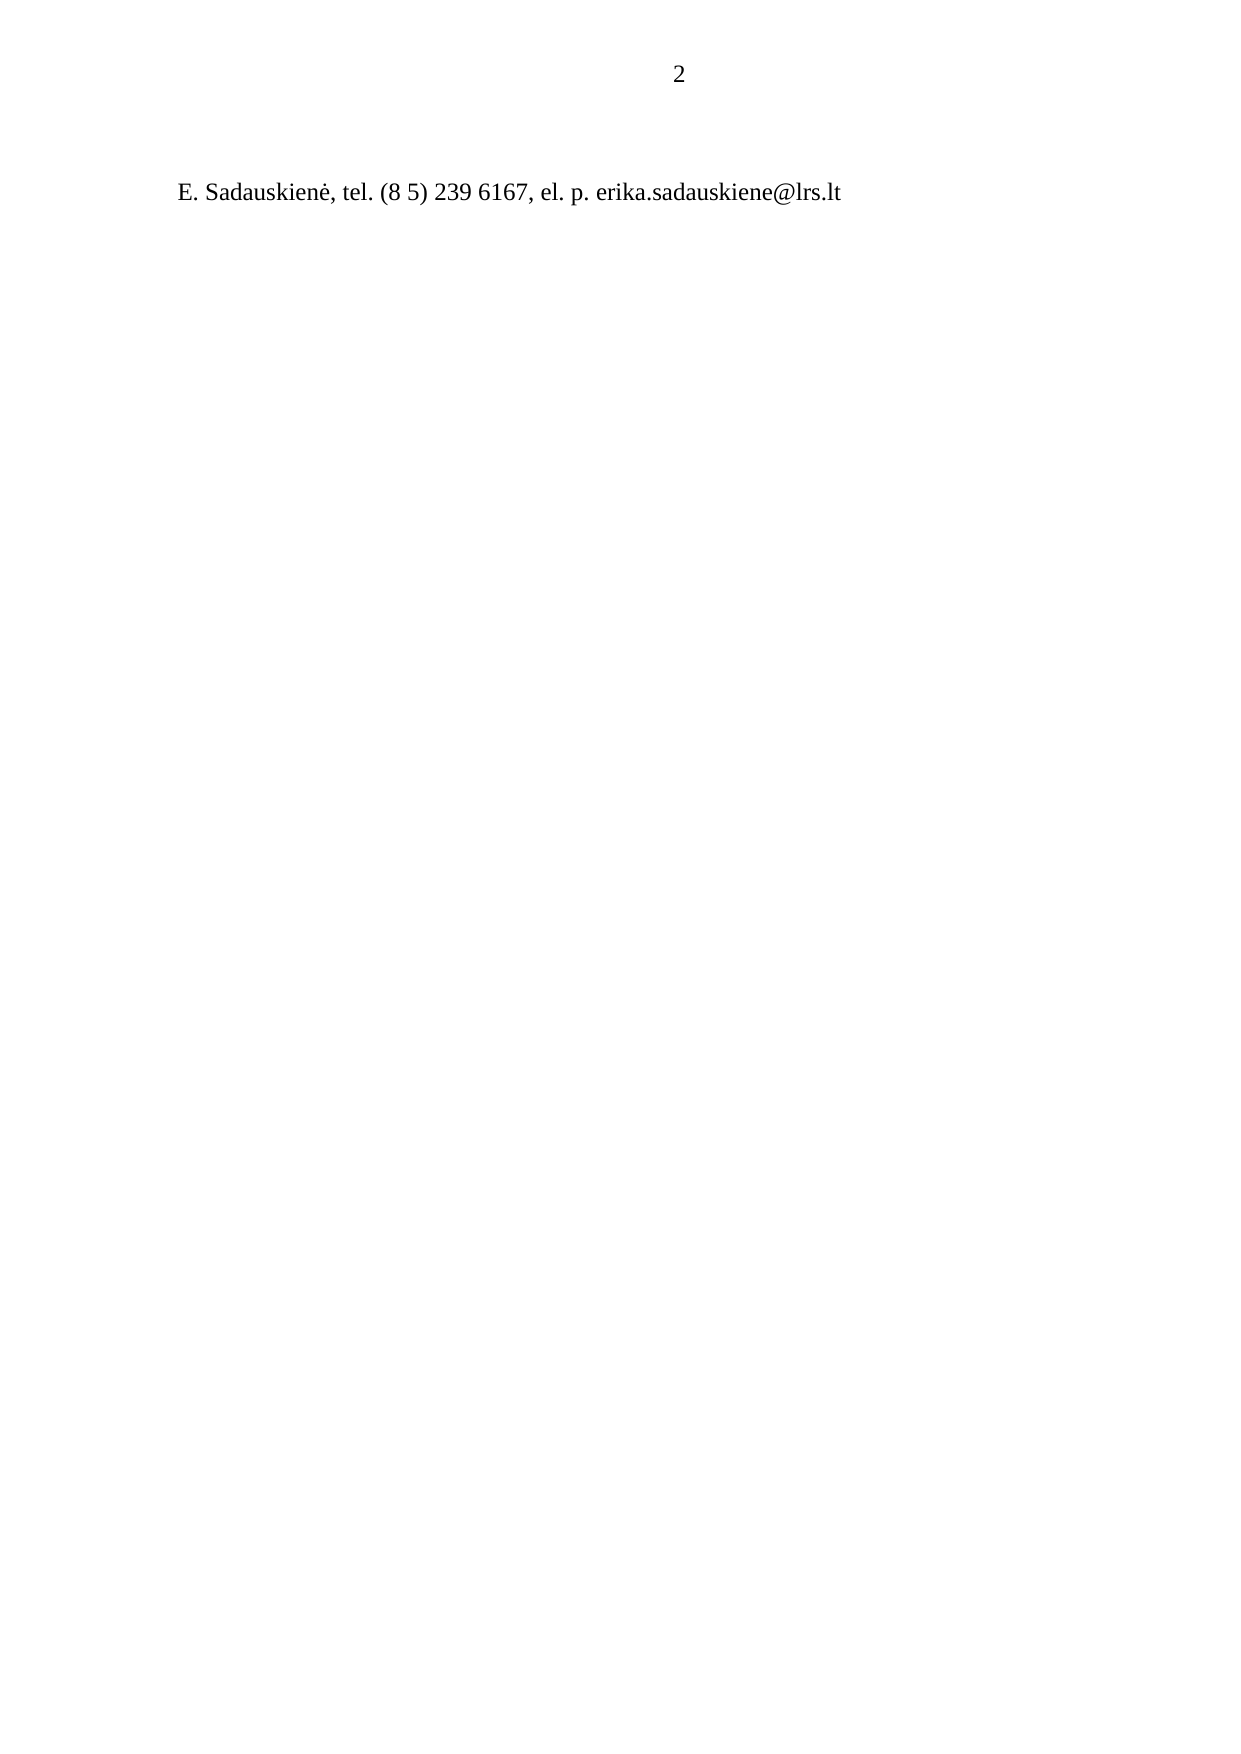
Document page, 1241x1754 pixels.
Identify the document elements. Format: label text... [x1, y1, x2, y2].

text E. Sadauskienė, tel. (8 5) 239 6167, el. p. erika.sadauskiene@lrs.lt [177, 177, 1182, 206]
